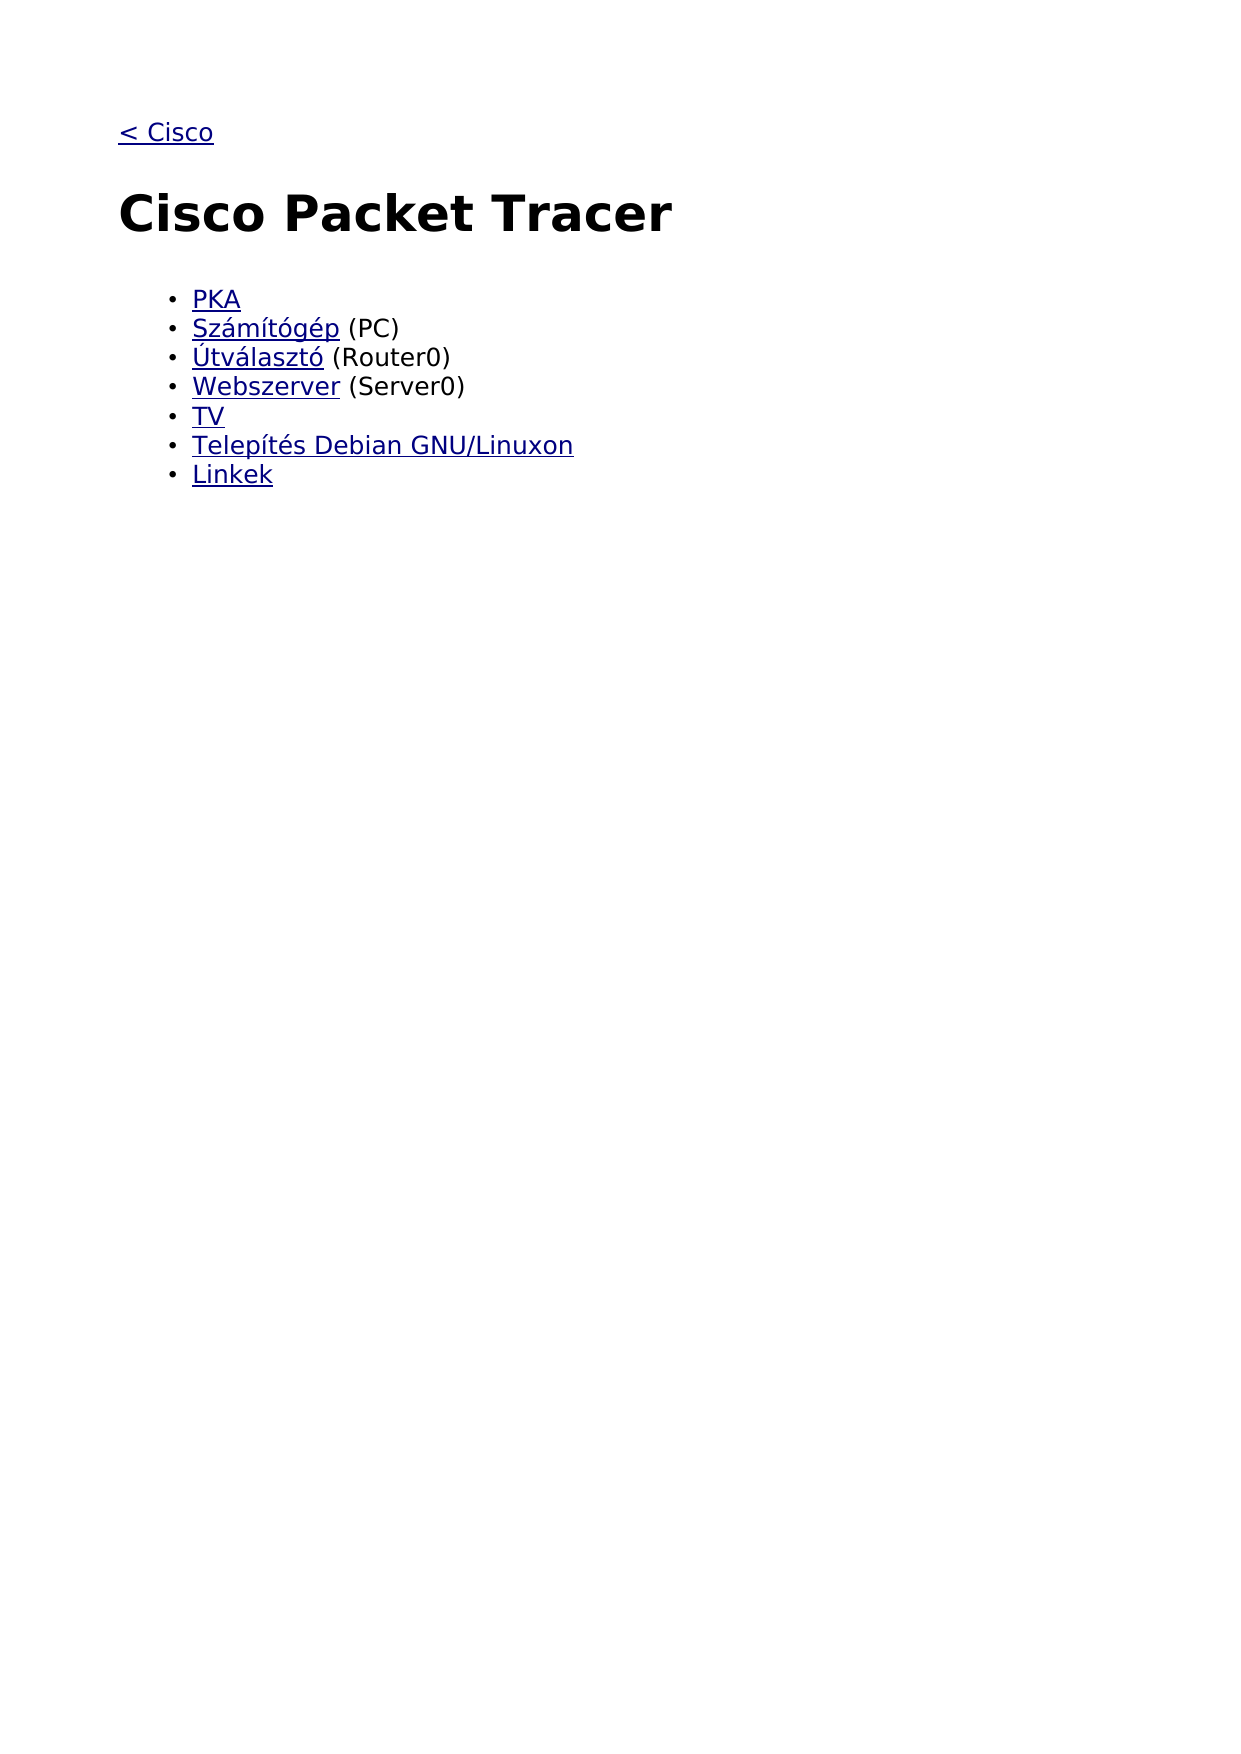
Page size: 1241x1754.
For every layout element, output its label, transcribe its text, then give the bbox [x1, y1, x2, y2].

subtitle Cisco Packet Tracer [118, 185, 1122, 243]
list Számítógép (PC) [177, 314, 1122, 343]
list Útválasztó (Router0) [177, 343, 1122, 372]
list TV [177, 402, 1122, 431]
list Linkek [177, 460, 1122, 489]
list Telepítés Debian GNU/Linuxon [177, 431, 1122, 460]
list Webszerver (Server0) [177, 372, 1122, 402]
text < Cisco [118, 118, 1122, 147]
list PKA [177, 285, 1122, 314]
